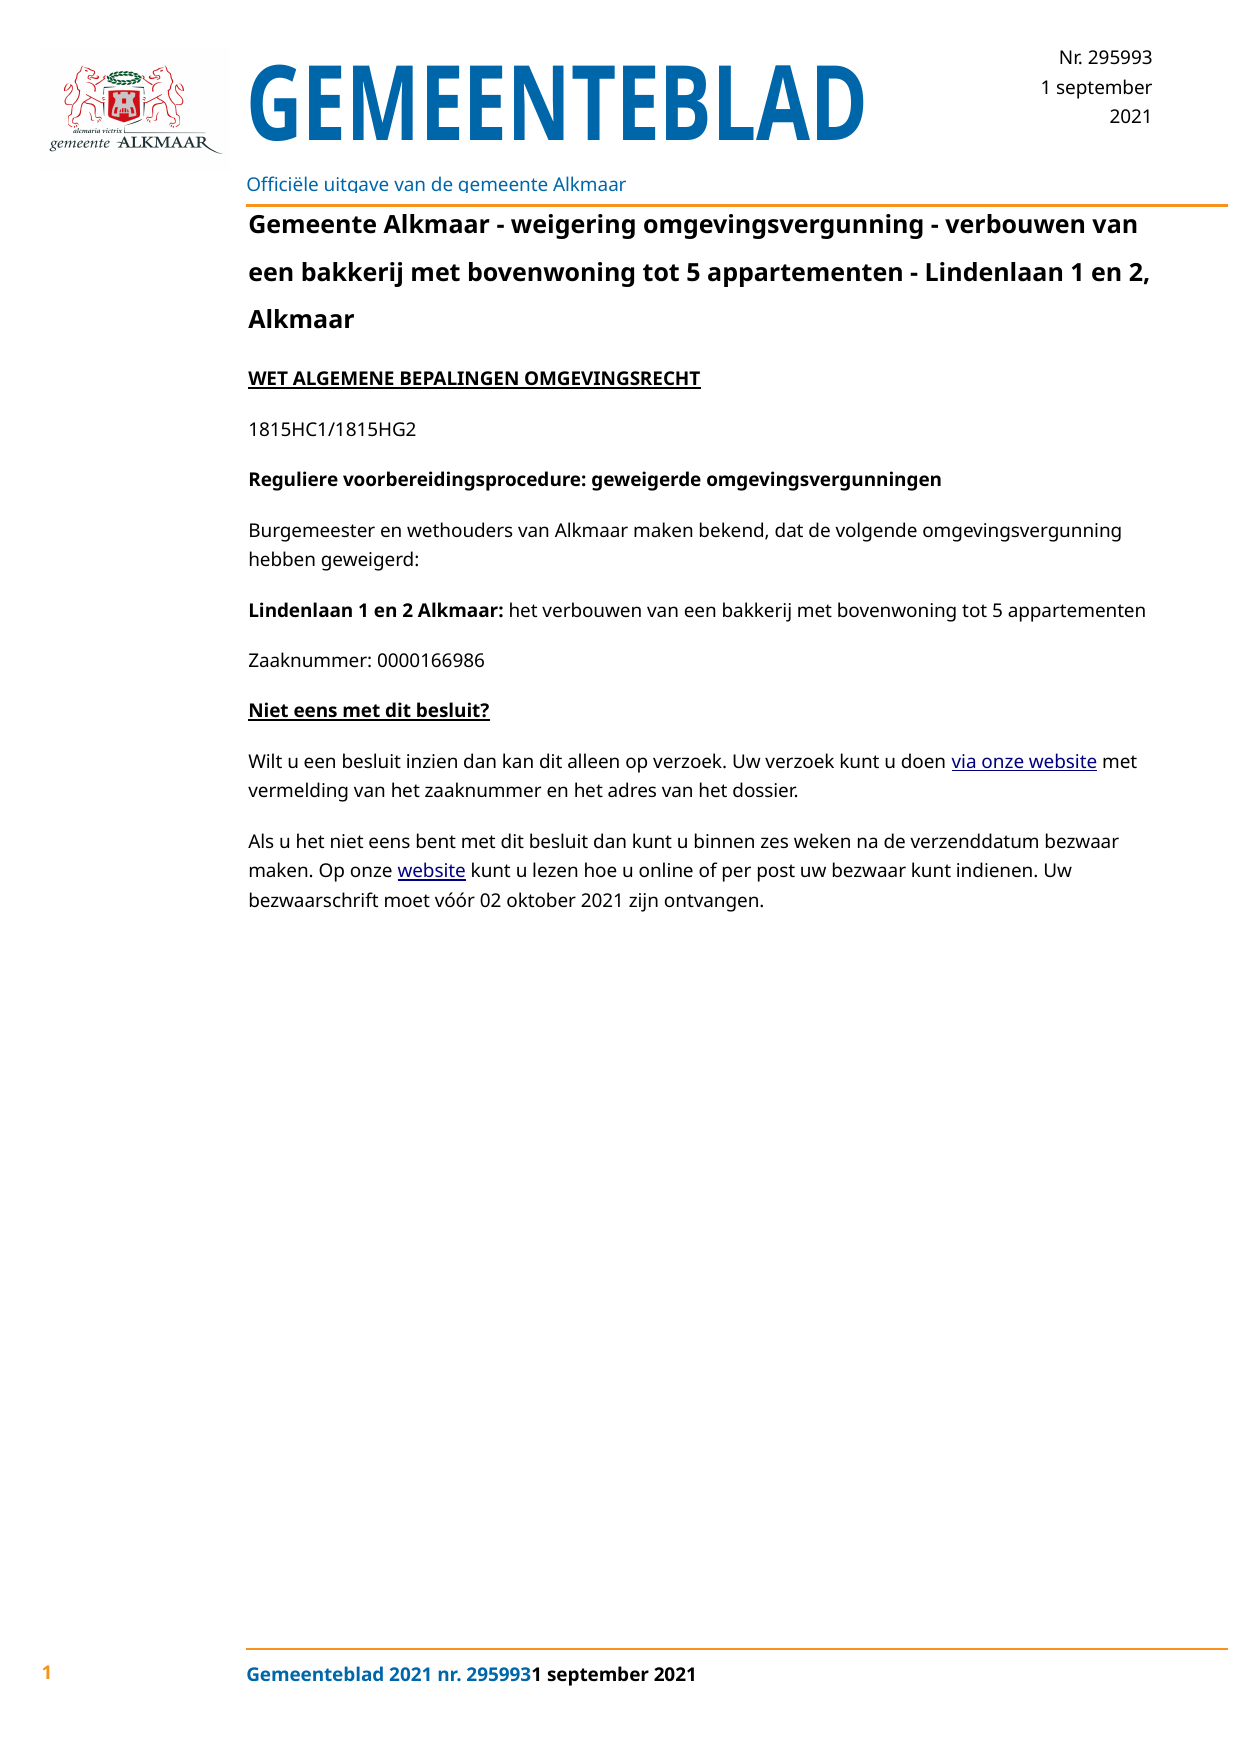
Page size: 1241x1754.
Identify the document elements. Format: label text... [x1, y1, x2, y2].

text Reguliere voorbereidingsprocedure: geweigerde omgevingsvergunningen [248, 466, 1152, 492]
text 1815HC1/1815HG2 [248, 416, 1152, 442]
text Als u het niet eens bent met dit besluit dan kunt u binnen zes weken na de verzenddatum bezwaar maken. Op onze website kunt u lezen hoe u online of per post uw bezwaar kunt indienen. Uw bezwaarschrift moet vóór 02 oktober 2021 zijn ontvangen. [248, 828, 1152, 913]
text Niet eens met dit besluit? [248, 698, 1152, 723]
picture [41, 47, 231, 172]
text Gemeente Alkmaar - weigering omgevingsvergunning - verbouwen van een bakkerij met bovenwoning tot 5 appartementen - Lindenlaan 1 en 2, Alkmaar [248, 207, 1152, 336]
text WET ALGEMENE BEPALINGEN OMGEVINGSRECHT [248, 366, 1152, 391]
text Zaaknummer: 0000166986 [248, 647, 1152, 673]
text Wilt u een besluit inzien dan kan dit alleen op verzoek. Uw verzoek kunt u doen via onze website met vermelding van het zaaknummer en het adres van het dossier. [248, 748, 1152, 803]
text Lindenlaan 1 en 2 Alkmaar: het verbouwen van een bakkerij met bovenwoning tot 5 appartementen [248, 597, 1152, 622]
text Burgemeester en wethouders van Alkmaar maken bekend, dat de volgende omgevingsvergunning hebben geweigerd: [248, 517, 1152, 572]
